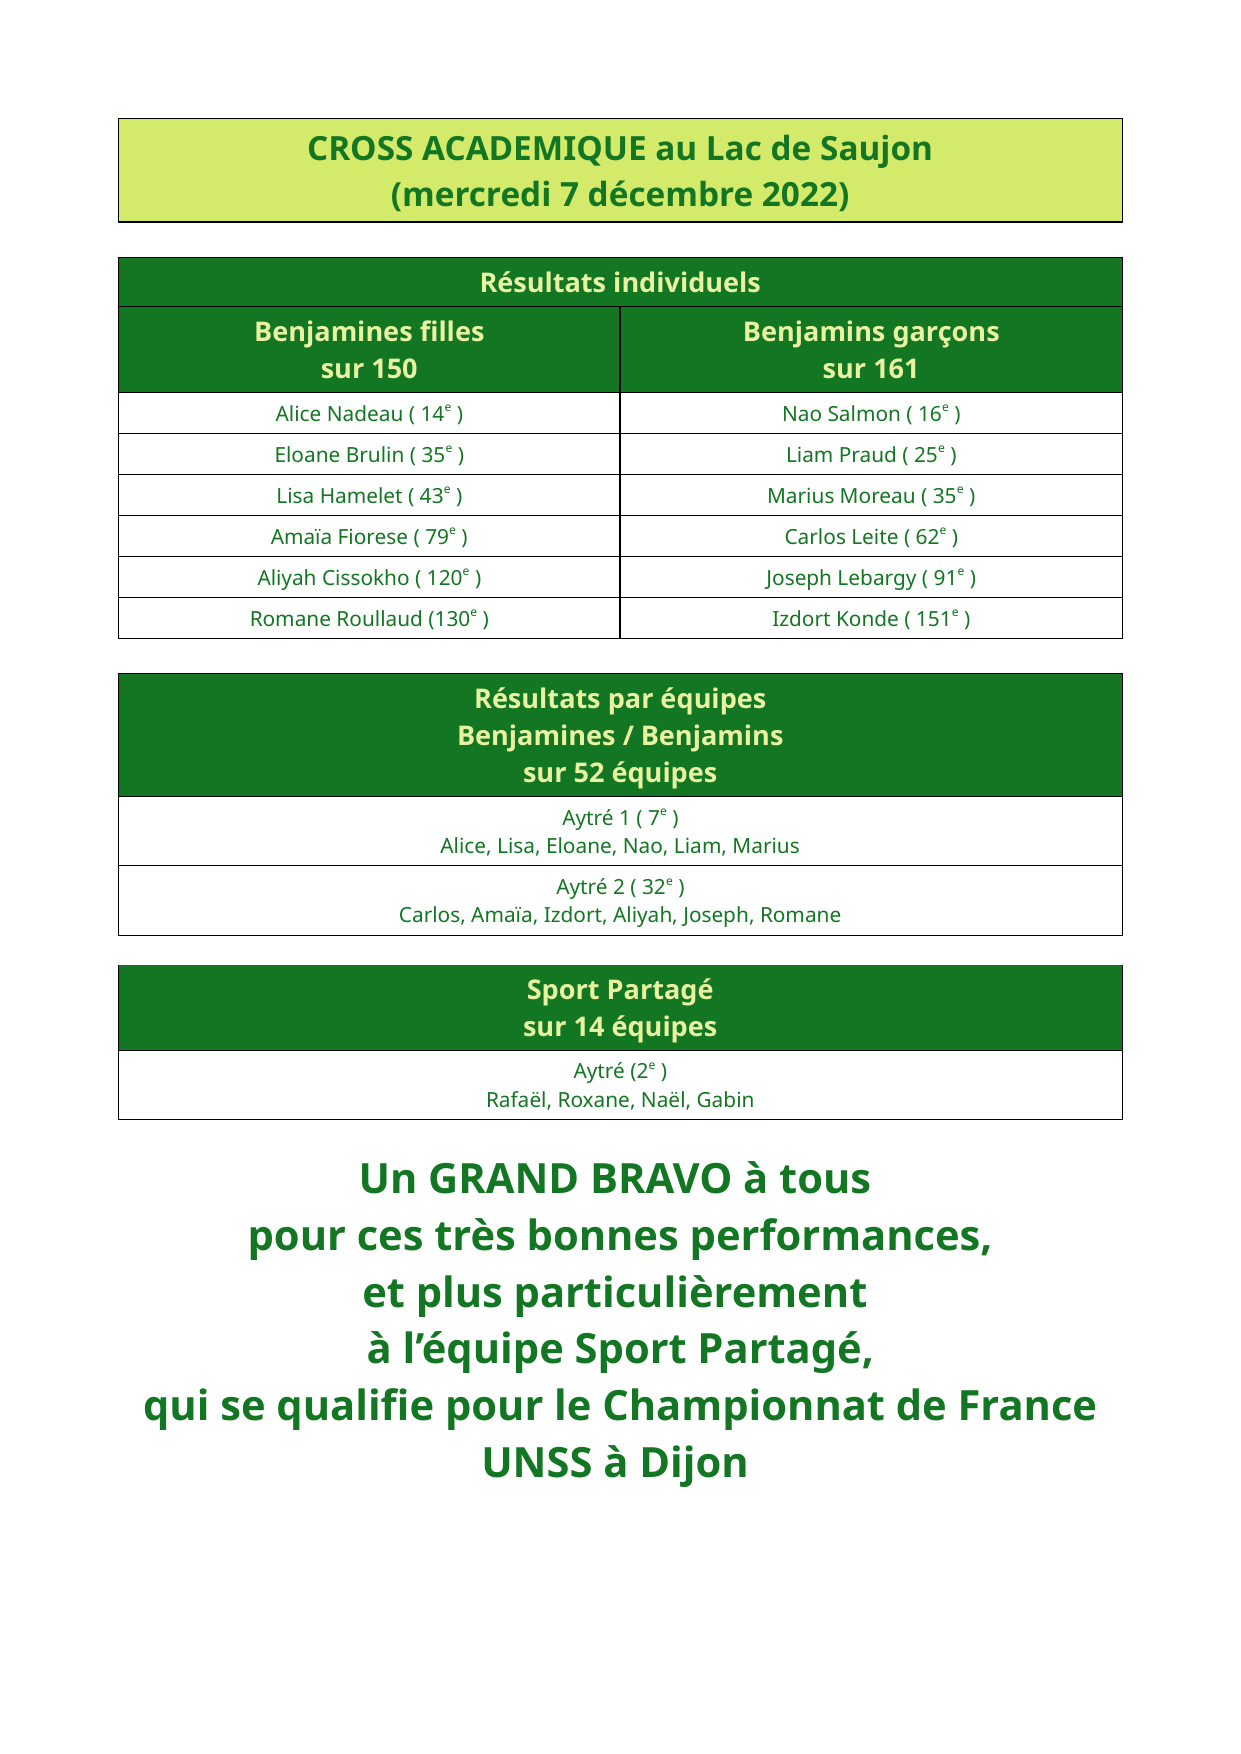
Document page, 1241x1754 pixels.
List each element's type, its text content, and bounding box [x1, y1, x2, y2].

table_cell Amaïa Fiorese ( 79e ) [119, 516, 619, 556]
table_header Résultats par équipes Benjamines / Benjamins sur 52 équipes [119, 674, 1122, 796]
table_cell Marius Moreau ( 35e ) [621, 475, 1122, 515]
text UNSS à Dijon [118, 1433, 1122, 1489]
table_header Sport Partagé sur 14 équipes [119, 965, 1122, 1050]
table_cell Izdort Konde ( 151e ) [621, 598, 1122, 638]
table_cell Romane Roullaud (130e ) [119, 598, 619, 638]
table_cell Joseph Lebargy ( 91e ) [621, 557, 1122, 597]
table_cell Alice Nadeau ( 14e ) [119, 393, 619, 433]
text pour ces très bonnes performances, [118, 1206, 1122, 1262]
table_header Résultats individuels [119, 258, 1122, 306]
table_header CROSS ACADEMIQUE au Lac de Saujon (mercredi 7 décembre 2022) [119, 119, 1122, 221]
table_cell Nao Salmon ( 16e ) [621, 393, 1122, 433]
table_cell Aytré 1 ( 7e ) Alice, Lisa, Eloane, Nao, Liam, Marius [119, 797, 1122, 865]
table_cell Liam Praud ( 25e ) [621, 434, 1122, 474]
table_cell Benjamines filles sur 150 [119, 307, 619, 392]
table_cell Eloane Brulin ( 35e ) [119, 434, 619, 474]
text qui se qualifie pour le Championnat de France [118, 1376, 1122, 1433]
table_cell Aytré 2 ( 32e ) Carlos, Amaïa, Izdort, Aliyah, Joseph, Romane [119, 866, 1122, 935]
table_cell Lisa Hamelet ( 43e ) [119, 475, 619, 515]
table_cell Benjamins garçons sur 161 [621, 307, 1122, 392]
table_cell Aliyah Cissokho ( 120e ) [119, 557, 619, 597]
table_cell Aytré (2e ) Rafaël, Roxane, Naël, Gabin [119, 1051, 1122, 1119]
table_cell Carlos Leite ( 62e ) [621, 516, 1122, 556]
text Un GRAND BRAVO à tous [118, 1149, 1122, 1206]
text et plus particulièrement [118, 1262, 1122, 1319]
text à l’équipe Sport Partagé, [118, 1319, 1122, 1376]
